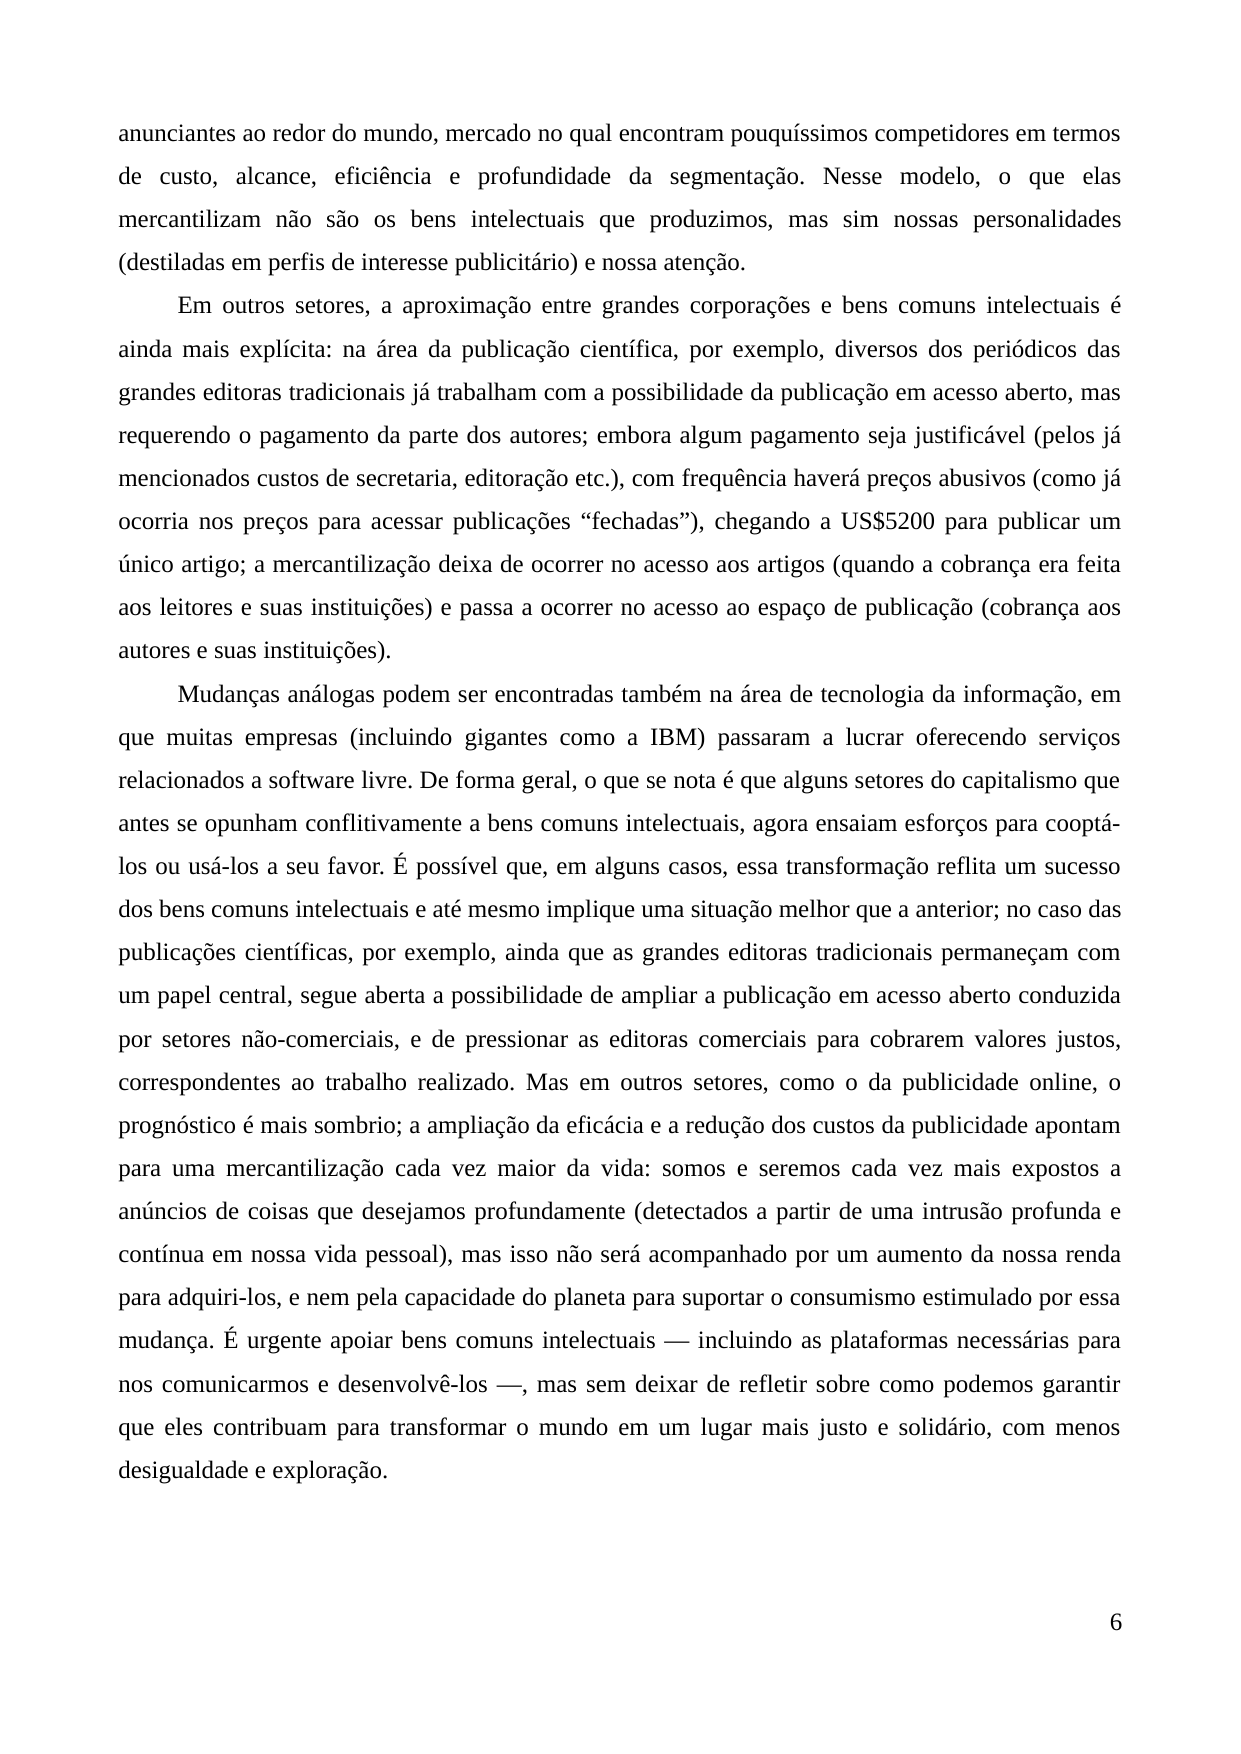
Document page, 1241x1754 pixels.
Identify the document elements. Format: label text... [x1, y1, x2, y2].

text anunciantes ao redor do mundo, mercado no qual encontram pouquíssimos competidores em termos de custo, alcance, eficiência e profundidade da segmentação. Nesse modelo, o que elas mercantilizam não são os bens intelectuais que produzimos, mas sim nossas personalidades (destiladas em perfis de interesse publicitário) e nossa atenção. [118, 118, 1122, 276]
text Mudanças análogas podem ser encontradas também na área de tecnologia da informação, em que muitas empresas (incluindo gigantes como a IBM) passaram a lucrar oferecendo serviços relacionados a software livre. De forma geral, o que se nota é que alguns setores do capitalismo que antes se opunham conflitivamente a bens comuns intelectuais, agora ensaiam esforços para cooptá-los ou usá-los a seu favor. É possível que, em alguns casos, essa transformação reflita um sucesso dos bens comuns intelectuais e até mesmo implique uma situação melhor que a anterior; no caso das publicações científicas, por exemplo, ainda que as grandes editoras tradicionais permaneçam com um papel central, segue aberta a possibilidade de ampliar a publicação em acesso aberto conduzida por setores não-comerciais, e de pressionar as editoras comerciais para cobrarem valores justos, correspondentes ao trabalho realizado. Mas em outros setores, como o da publicidade online, o prognóstico é mais sombrio; a ampliação da eficácia e a redução dos custos da publicidade apontam para uma mercantilização cada vez maior da vida: somos e seremos cada vez mais expostos a anúncios de coisas que desejamos profundamente (detectados a partir de uma intrusão profunda e contínua em nossa vida pessoal), mas isso não será acompanhado por um aumento da nossa renda para adquiri-los, e nem pela capacidade do planeta para suportar o consumismo estimulado por essa mudança. É urgente apoiar bens comuns intelectuais — incluindo as plataformas necessárias para nos comunicarmos e desenvolvê-los —, mas sem deixar de refletir sobre como podemos garantir que eles contribuam para transformar o mundo em um lugar mais justo e solidário, com menos desigualdade e exploração. [118, 679, 1122, 1484]
text Em outros setores, a aproximação entre grandes corporações e bens comuns intelectuais é ainda mais explícita: na área da publicação científica, por exemplo, diversos dos periódicos das grandes editoras tradicionais já trabalham com a possibilidade da publicação em acesso aberto, mas requerendo o pagamento da parte dos autores; embora algum pagamento seja justificável (pelos já mencionados custos de secretaria, editoração etc.), com frequência haverá preços abusivos (como já ocorria nos preços para acessar publicações “fechadas”), chegando a US$5200 para publicar um único artigo; a mercantilização deixa de ocorrer no acesso aos artigos (quando a cobrança era feita aos leitores e suas instituições) e passa a ocorrer no acesso ao espaço de publicação (cobrança aos autores e suas instituições). [118, 291, 1122, 664]
